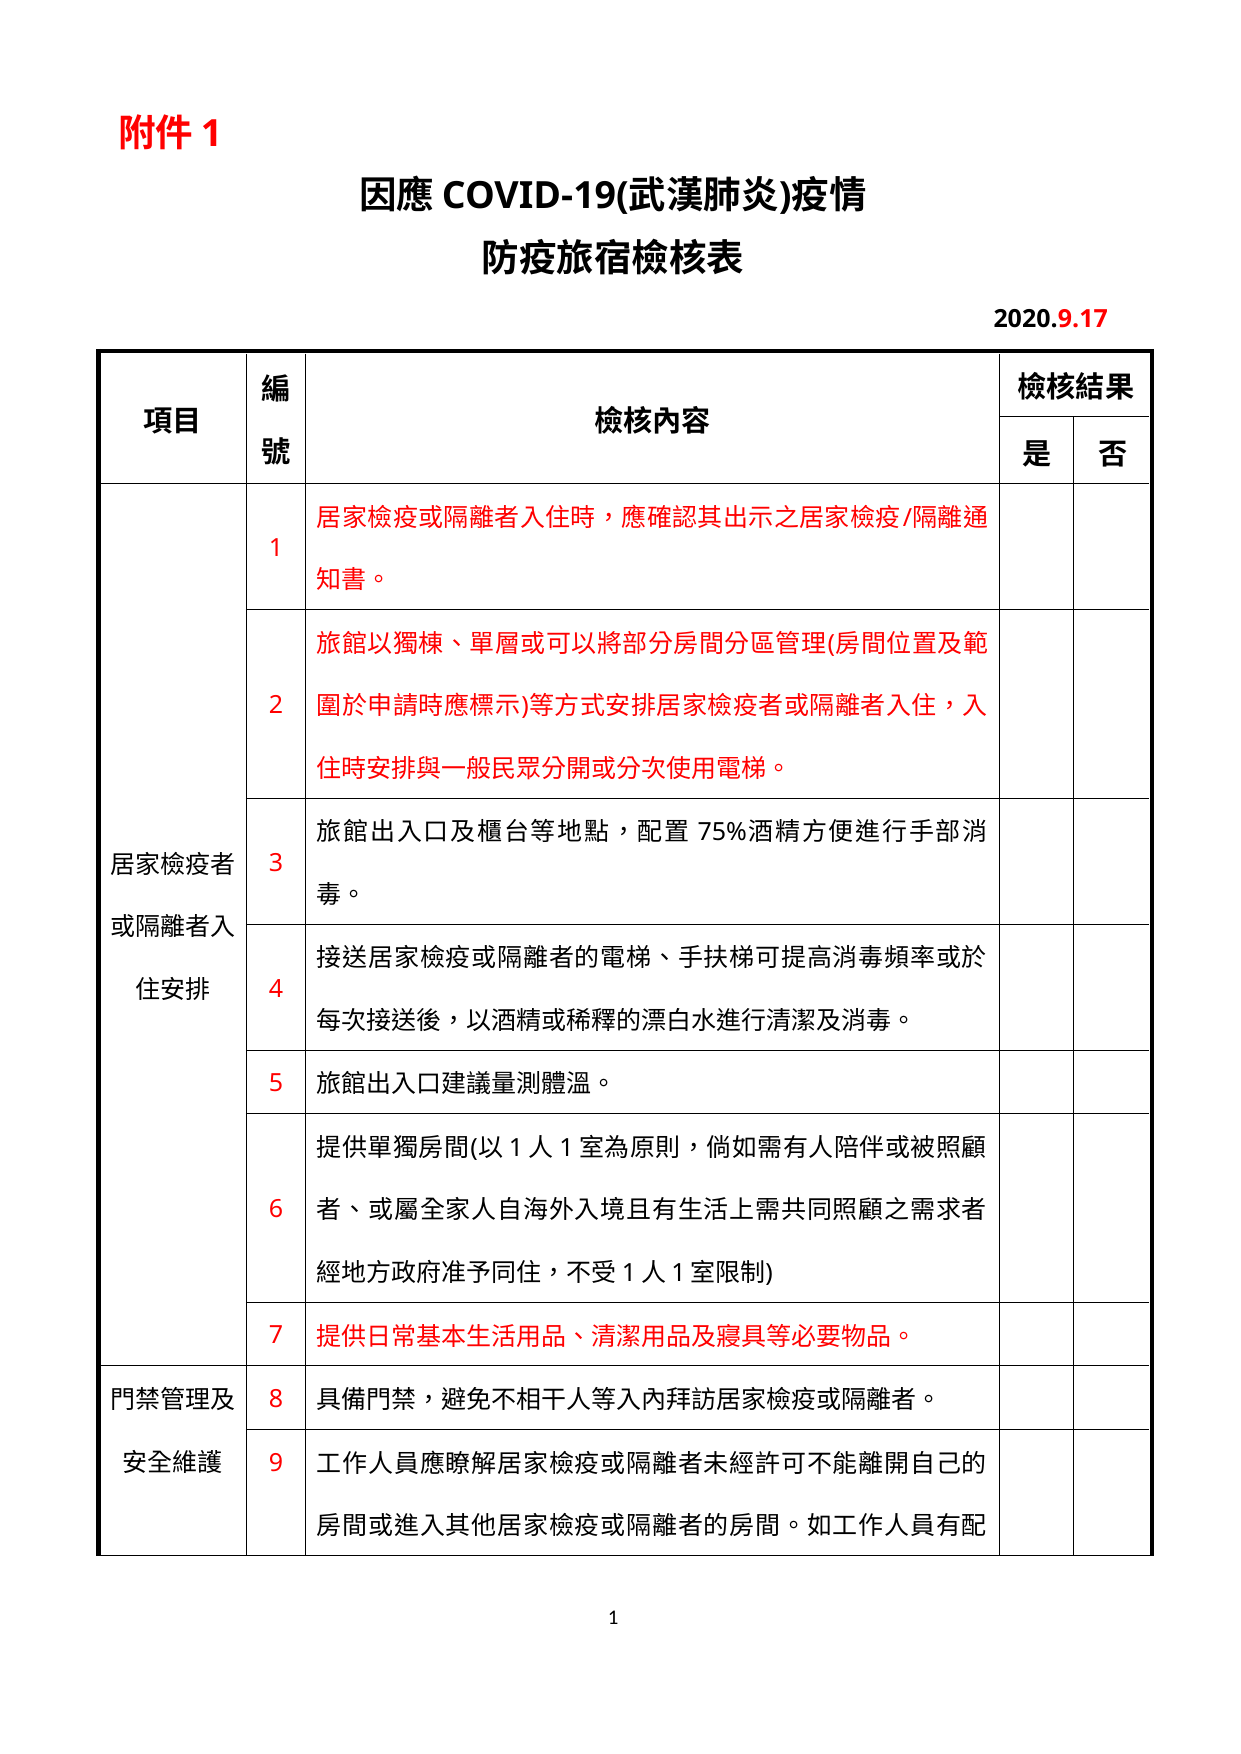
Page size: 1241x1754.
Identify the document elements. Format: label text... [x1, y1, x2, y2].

table_cell 1 [247, 484, 305, 609]
table_cell 具備門禁，避免不相干人等入內拜訪居家檢疫或隔離者。 [306, 1366, 999, 1429]
text 因應COVID-19(武漢肺炎)疫情 [118, 161, 1107, 224]
table_cell 提供單獨房間(以1人1室為原則，倘如需有人陪伴或被照顧者、或屬全家人自海外入境且有生活上需共同照顧之需求者經地方政府准予同住，不受1人1室限制) [306, 1114, 999, 1302]
table_cell [1000, 1051, 1073, 1113]
table_cell 旅館以獨棟、單層或可以將部分房間分區管理(房間位置及範圍於申請時應標示)等方式安排居家檢疫者或隔離者入住，入住時安排與一般民眾分開或分次使用電梯。 [306, 610, 999, 798]
table_cell 6 [247, 1114, 305, 1302]
table_cell [1074, 1429, 1150, 1555]
text 2020.9.17 [118, 286, 1107, 349]
table_cell 5 [247, 1051, 305, 1113]
text 防疫旅宿檢核表 [118, 224, 1107, 286]
table_cell 居家檢疫者或隔離者入住安排 [101, 484, 246, 1365]
table_cell 3 [247, 799, 305, 924]
table_cell [1000, 1430, 1073, 1555]
table_cell [1074, 1113, 1150, 1302]
table_header 項目 [101, 353, 246, 483]
table_cell [1074, 798, 1150, 924]
table_cell 是 [1000, 417, 1073, 483]
table_cell 工作人員應瞭解居家檢疫或隔離者未經許可不能離開自己的房間或進入其他居家檢疫或隔離者的房間。如工作人員有配 [306, 1430, 999, 1555]
table_cell 2 [247, 610, 305, 798]
table_cell [1074, 924, 1150, 1050]
table_cell 門禁管理及安全維護 [101, 1366, 246, 1555]
table_cell 提供日常基本生活用品、清潔用品及寢具等必要物品。 [306, 1303, 999, 1365]
table_cell 4 [247, 925, 305, 1050]
table_cell 居家檢疫或隔離者入住時，應確認其出示之居家檢疫/隔離通知書。 [306, 484, 999, 609]
table_cell [1000, 1303, 1073, 1365]
table_cell 8 [247, 1366, 305, 1429]
text 附件1 [118, 99, 1107, 161]
table_cell 否 [1074, 416, 1150, 483]
table_cell [1000, 610, 1073, 798]
table_cell 接送居家檢疫或隔離者的電梯、手扶梯可提高消毒頻率或於每次接送後，以酒精或稀釋的漂白水進行清潔及消毒。 [306, 925, 999, 1050]
table_cell 旅館出入口及櫃台等地點，配置75%酒精方便進行手部消毒。 [306, 799, 999, 924]
table_header 檢核內容 [306, 353, 999, 483]
table_cell 旅館出入口建議量測體溫。 [306, 1051, 999, 1113]
table_header 檢核結果 [1000, 353, 1150, 416]
table_cell [1000, 484, 1073, 609]
table_cell 9 [247, 1430, 305, 1555]
table_cell [1000, 799, 1073, 924]
table_cell [1000, 1114, 1073, 1302]
table_cell [1074, 609, 1150, 798]
table_cell [1074, 1302, 1150, 1365]
table_header 編 號 [247, 353, 305, 483]
table_cell [1074, 1050, 1150, 1113]
table_cell [1074, 483, 1150, 609]
table_cell 7 [247, 1303, 305, 1365]
table_cell [1000, 925, 1073, 1050]
table_cell [1074, 1365, 1150, 1429]
table_cell [1000, 1366, 1073, 1429]
